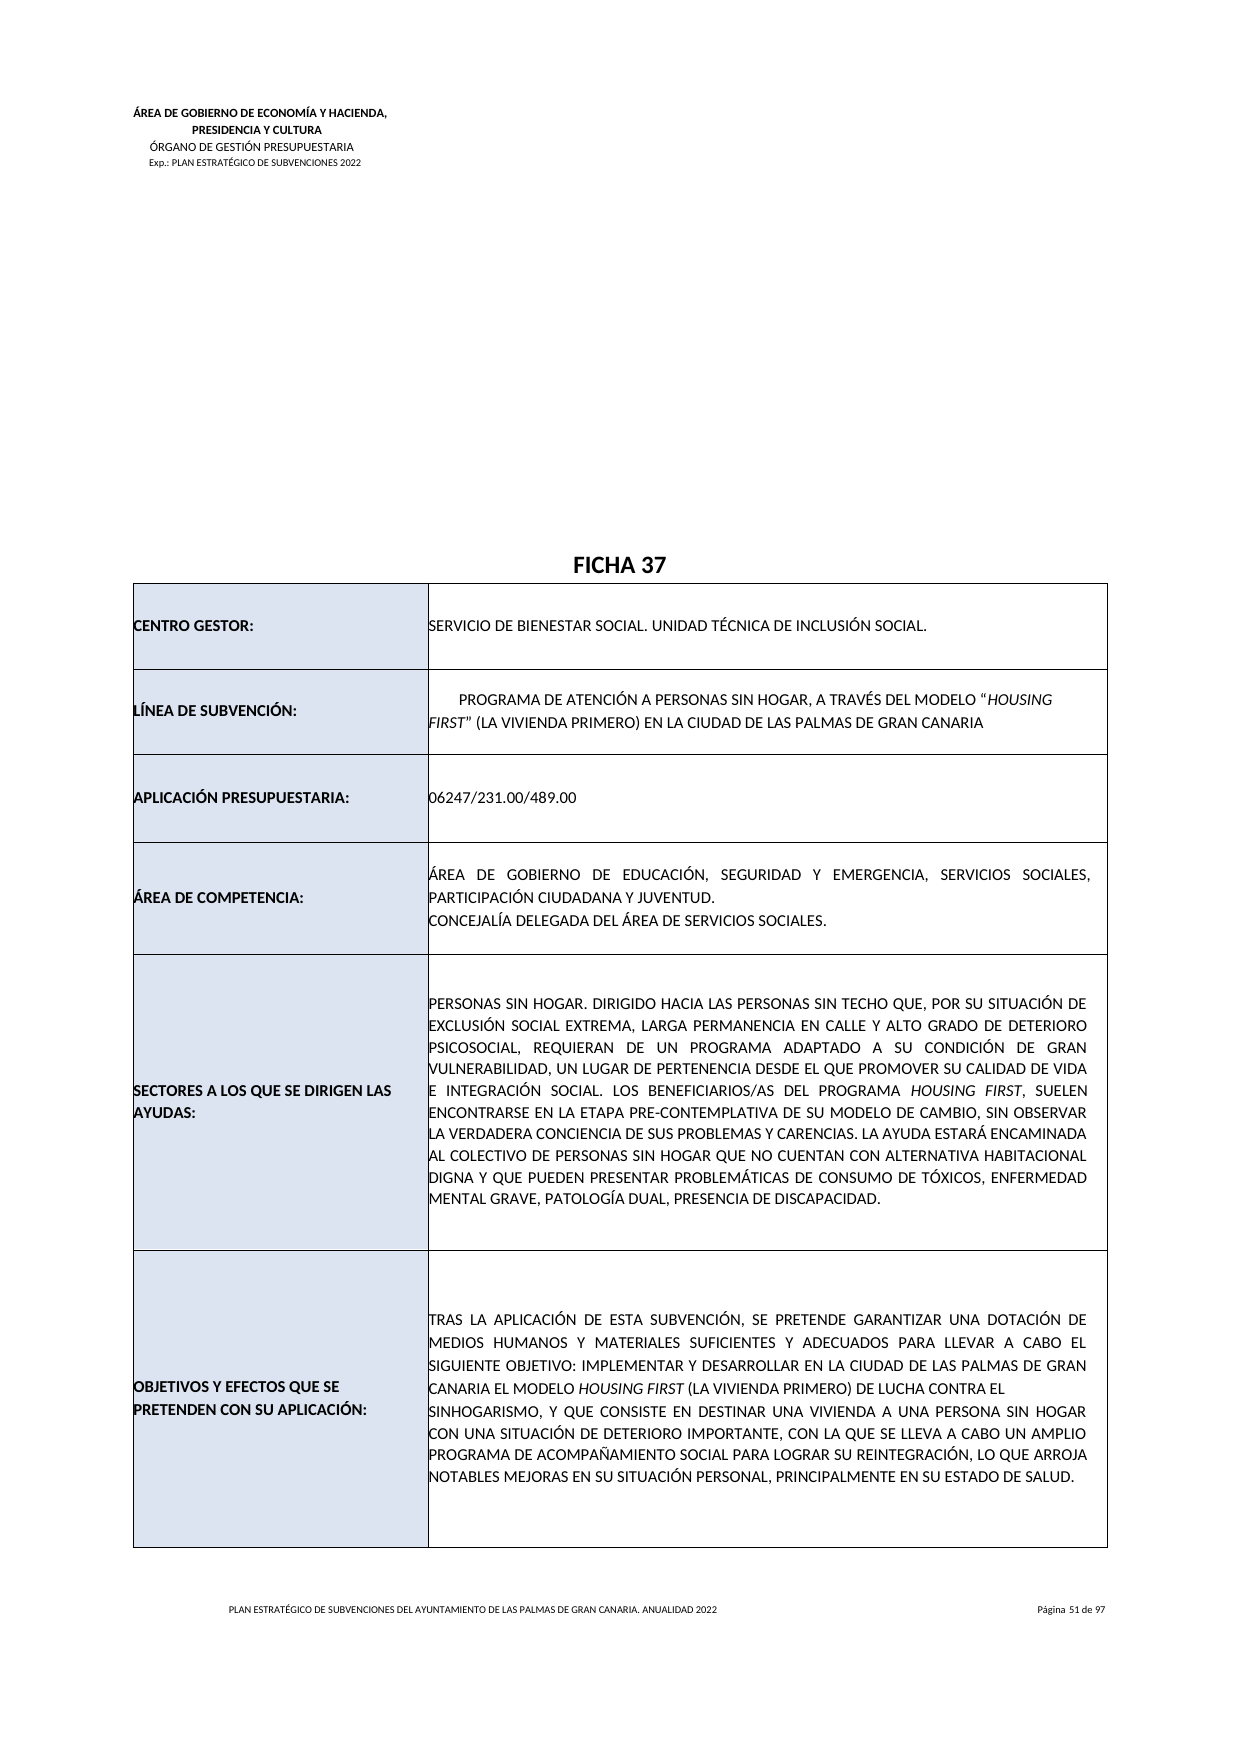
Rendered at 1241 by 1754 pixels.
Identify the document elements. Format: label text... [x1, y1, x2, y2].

table_cell TRAS LA APLICACIÓN DE ESTA SUBVENCIÓN, SE PRETENDE GARANTIZAR UNA DOTACIÓN DE MEDIOS HUMANOS Y MATERIALES SUFICIENTES Y ADECUADOS PARA LLEVAR A CABO EL SIGUIENTE OBJETIVO: IMPLEMENTAR Y DESARROLLAR EN LA CIUDAD DE LAS PALMAS DE GRAN CANARIA EL MODELO HOUSING FIRST (LA VIVIENDA PRIMERO) DE LUCHA CONTRA EL SINHOGARISMO, Y QUE CONSISTE EN DESTINAR UNA VIVIENDA A UNA PERSONA SIN HOGAR CON UNA SITUACIÓN DE DETERIORO IMPORTANTE, CON LA QUE SE LLEVA A CABO UN AMPLIO PROGRAMA DE ACOMPAÑAMIENTO SOCIAL PARA LOGRAR SU REINTEGRACIÓN, LO QUE ARROJA NOTABLES MEJORAS EN SU SITUACIÓN PERSONAL, PRINCIPALMENTE EN SU ESTADO DE SALUD. [429, 1251, 1107, 1547]
table_cell LÍNEA DE SUBVENCIÓN: [134, 670, 428, 754]
table_cell 06247/231.00/489.00 [429, 755, 1107, 842]
table_cell ÁREA DE GOBIERNO DE EDUCACIÓN, SEGURIDAD Y EMERGENCIA, SERVICIOS SOCIALES, PARTICIPACIÓN CIUDADANA Y JUVENTUD. CONCEJALÍA DELEGADA DEL ÁREA DE SERVICIOS SOCIALES. [429, 843, 1107, 954]
text FICHA 37 [573, 549, 1108, 579]
table_cell APLICACIÓN PRESUPUESTARIA: [134, 755, 428, 842]
table_cell SECTORES A LOS QUE SE DIRIGEN LAS AYUDAS: [134, 955, 428, 1249]
table_cell PROGRAMA DE ATENCIÓN A PERSONAS SIN HOGAR, A TRAVÉS DEL MODELO “HOUSING FIRST” (LA VIVIENDA PRIMERO) EN LA CIUDAD DE LAS PALMAS DE GRAN CANARIA [429, 670, 1107, 754]
table_cell PERSONAS SIN HOGAR. DIRIGIDO HACIA LAS PERSONAS SIN TECHO QUE, POR SU SITUACIÓN DE EXCLUSIÓN SOCIAL EXTREMA, LARGA PERMANENCIA EN CALLE Y ALTO GRADO DE DETERIORO PSICOSOCIAL, REQUIERAN DE UN PROGRAMA ADAPTADO A SU CONDICIÓN DE GRAN VULNERABILIDAD, UN LUGAR DE PERTENENCIA DESDE EL QUE PROMOVER SU CALIDAD DE VIDA E INTEGRACIÓN SOCIAL. LOS BENEFICIARIOS/AS DEL PROGRAMA HOUSING FIRST, SUELEN ENCONTRARSE EN LA ETAPA PRE-CONTEMPLATIVA DE SU MODELO DE CAMBIO, SIN OBSERVAR LA VERDADERA CONCIENCIA DE SUS PROBLEMAS Y CARENCIAS. LA AYUDA ESTARÁ ENCAMINADA AL COLECTIVO DE PERSONAS SIN HOGAR QUE NO CUENTAN CON ALTERNATIVA HABITACIONAL DIGNA Y QUE PUEDEN PRESENTAR PROBLEMÁTICAS DE CONSUMO DE TÓXICOS, ENFERMEDAD MENTAL GRAVE, PATOLOGÍA DUAL, PRESENCIA DE DISCAPACIDAD. [429, 955, 1107, 1249]
table_cell ÁREA DE COMPETENCIA: [134, 843, 428, 954]
table_header SERVICIO DE BIENESTAR SOCIAL. UNIDAD TÉCNICA DE INCLUSIÓN SOCIAL. [429, 584, 1107, 669]
table_cell OBJETIVOS Y EFECTOS QUE SE PRETENDEN CON SU APLICACIÓN: [134, 1251, 428, 1547]
table_header CENTRO GESTOR: [134, 584, 428, 669]
